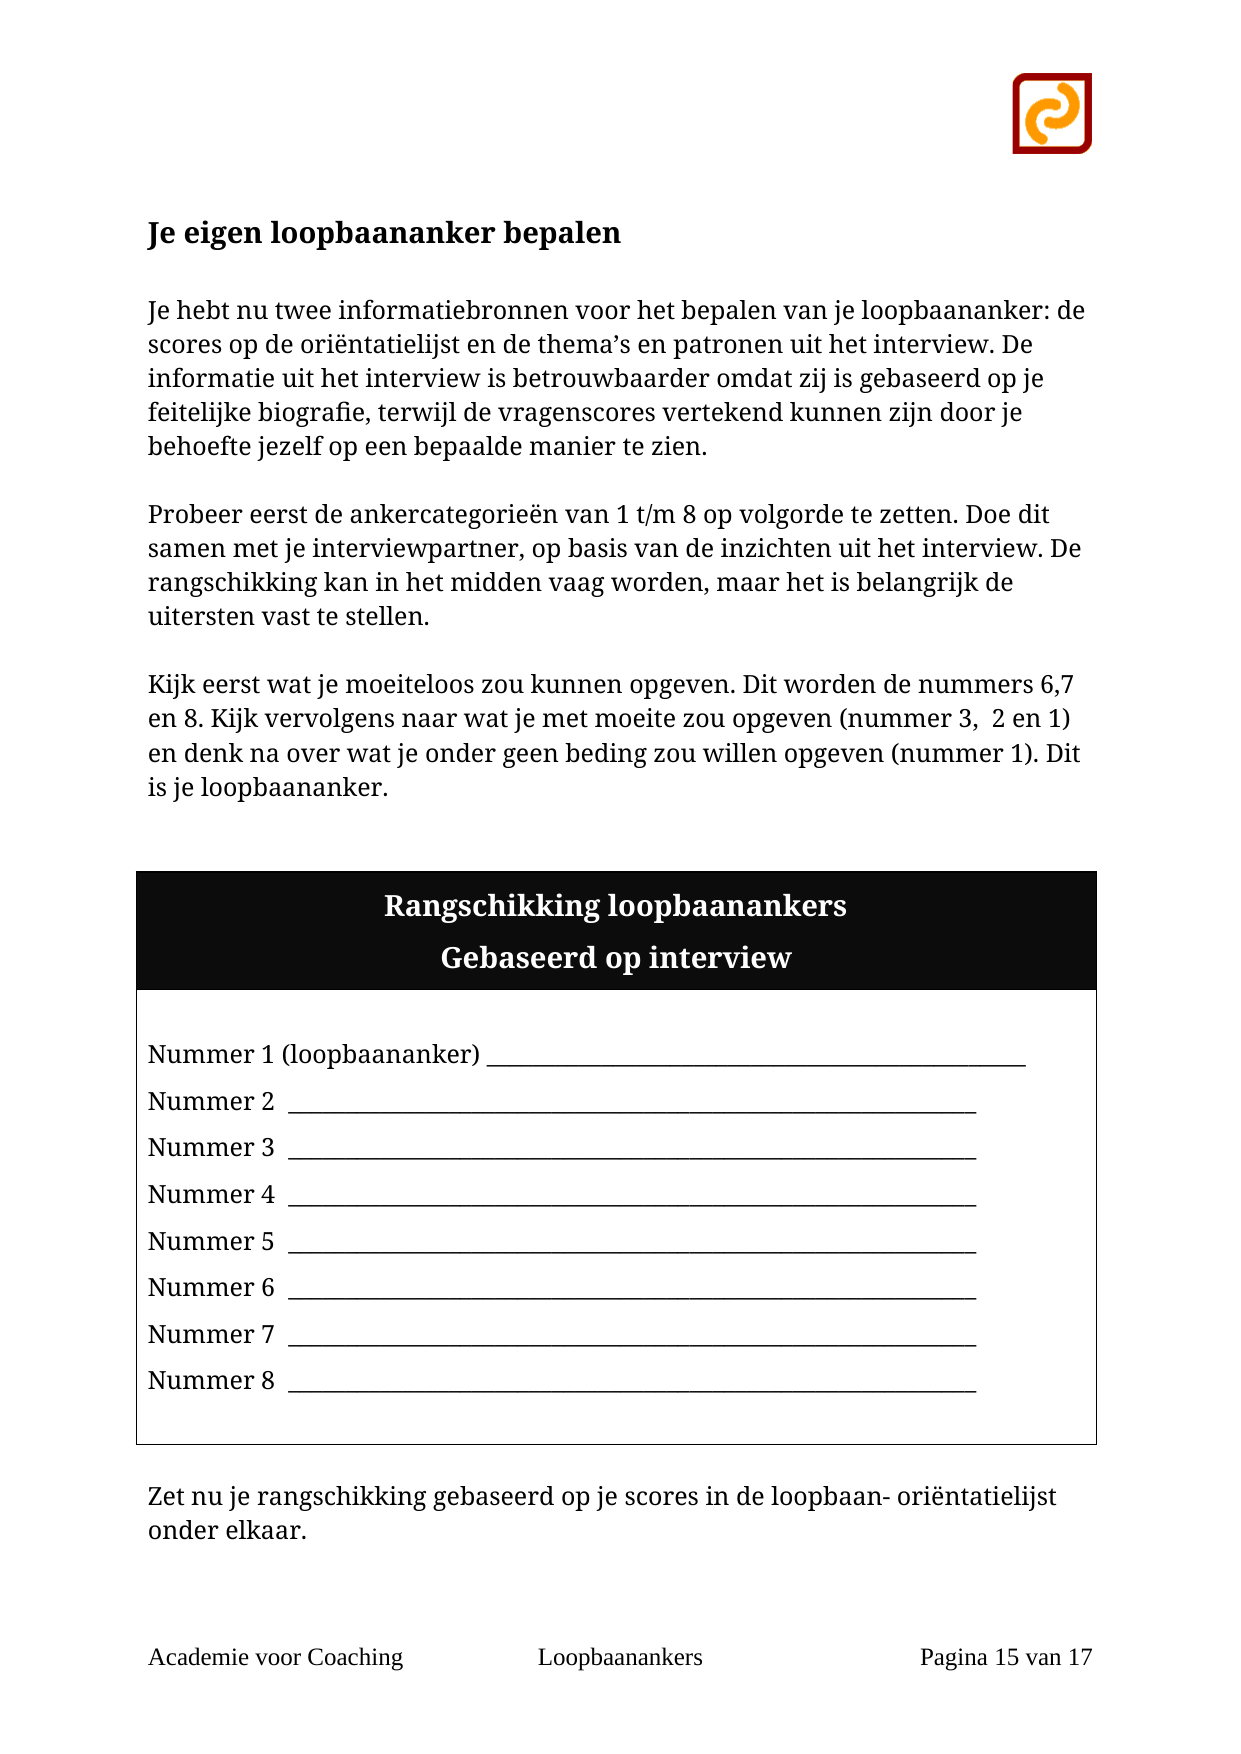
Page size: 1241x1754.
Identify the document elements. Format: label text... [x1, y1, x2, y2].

text Probeer eerst de ankercategorieën van 1 t/m 8 op volgorde te zetten. Doe dit samen met je interviewpartner, op basis van de inzichten uit het interview. De rangschikking kan in het midden vaag worden, maar het is belangrijk de uitersten vast te stellen. [148, 497, 1092, 633]
text Kijk eerst wat je moeiteloos zou kunnen opgeven. Dit worden de nummers 6,7 en 8. Kijk vervolgens naar wat je met moeite zou opgeven (nummer 3, 2 en 1) en denk na over wat je onder geen beding zou willen opgeven (nummer 1). Dit is je loopbaananker. [148, 667, 1092, 803]
picture [1012, 73, 1092, 154]
text Je hebt nu twee informatiebronnen voor het bepalen van je loopbaananker: de scores op de oriëntatielijst en de thema’s en patronen uit het interview. De informatie uit het interview is betrouwbaarder omdat zij is gebaseerd op je feitelijke biografie, terwijl de vragenscores vertekend kunnen zijn door je behoefte jezelf op een bepaalde manier te zien. [148, 292, 1092, 463]
table_header Rangschikking loopbaanankers Gebaseerd op interview [137, 873, 1096, 989]
text Zet nu je rangschikking gebaseerd op je scores in de loopbaan- oriëntatielijst onder elkaar. [148, 1479, 1092, 1547]
subtitle Je eigen loopbaananker bepalen [148, 212, 1092, 252]
table_cell Nummer 1 (loopbaananker) _______________________________________________ Nummer 2 ____________________________________________________________ Nummer 3 ____________________________________________________________ Nummer 4 ____________________________________________________________ Nummer 5 ____________________________________________________________ Nummer 6 ____________________________________________________________ Nummer 7 ____________________________________________________________ Nummer 8 ____________________________________________________________ [137, 990, 1096, 1443]
